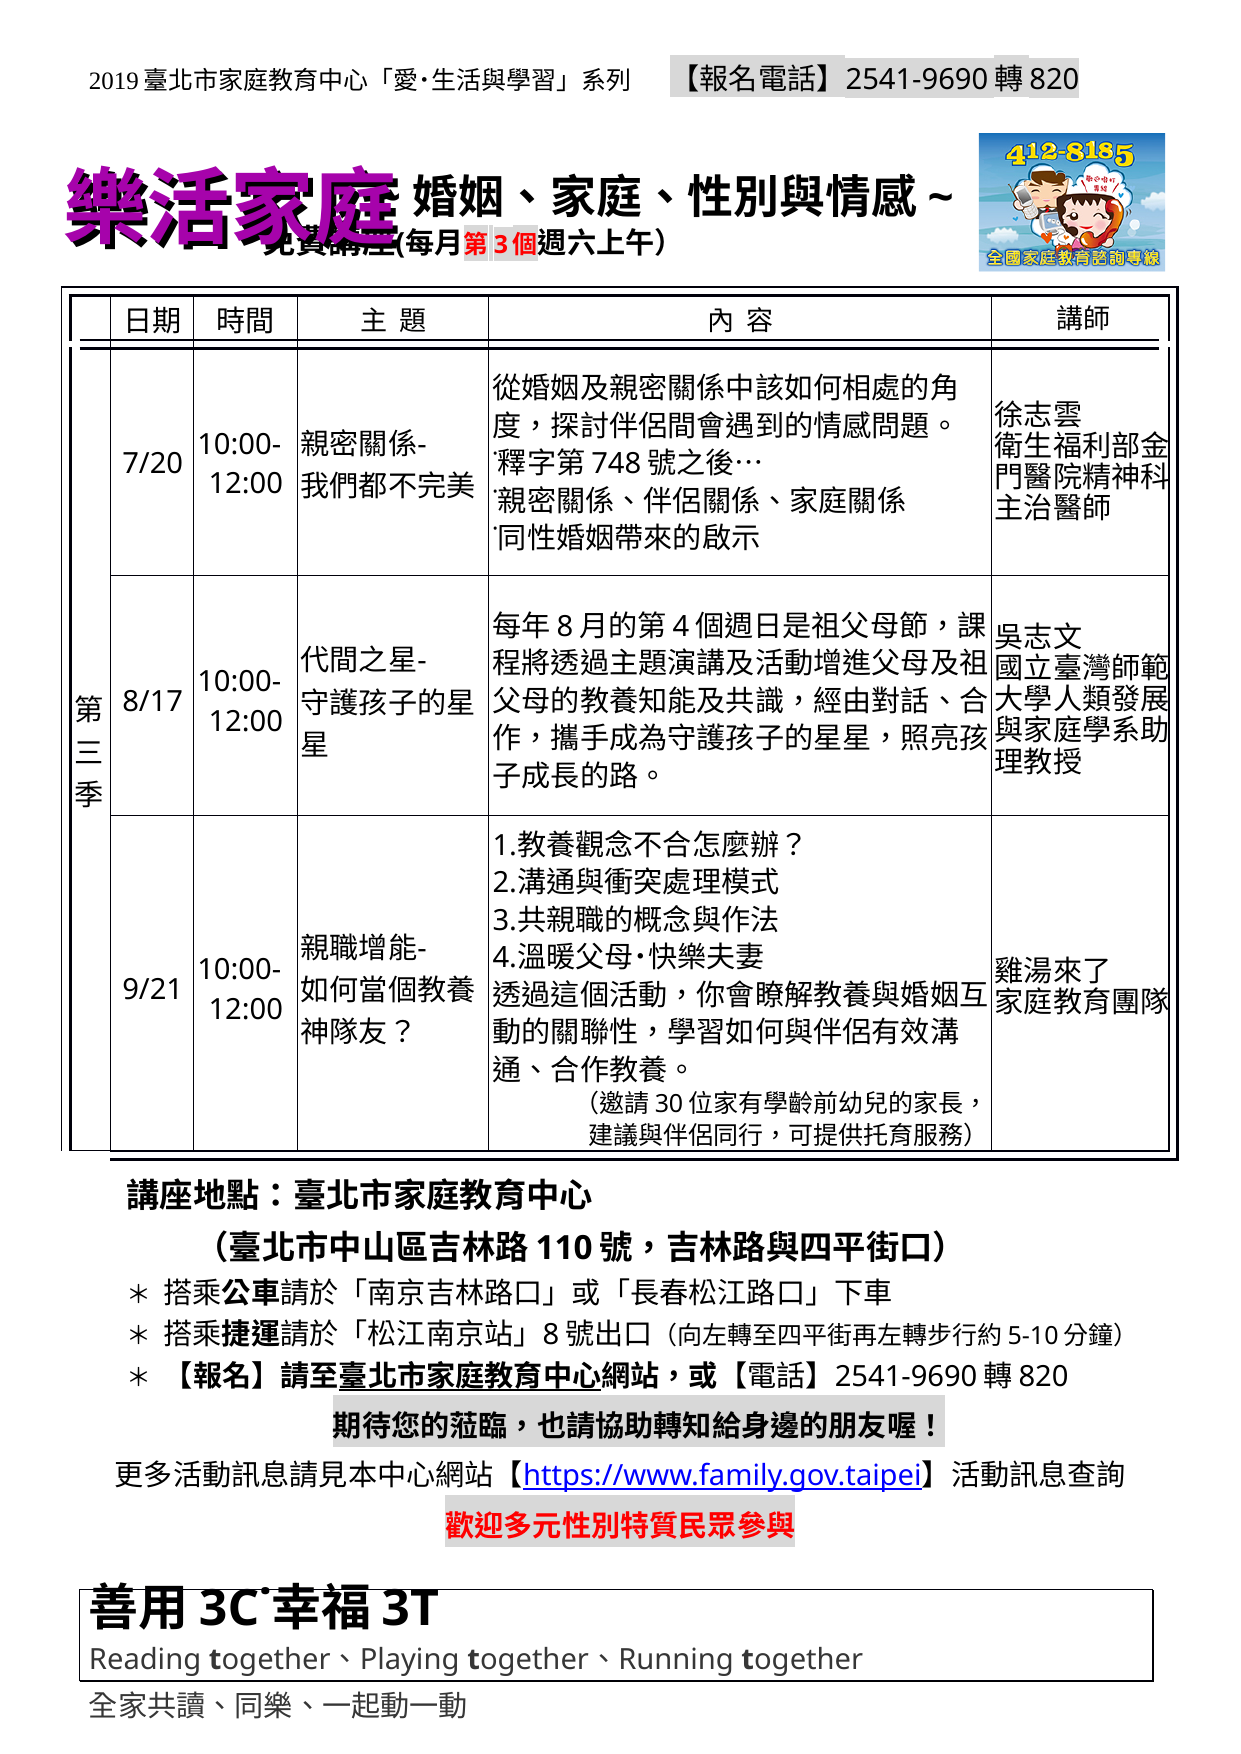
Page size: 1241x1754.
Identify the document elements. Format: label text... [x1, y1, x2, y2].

table_header [111, 288, 193, 294]
table_header 主 題 [298, 297, 488, 339]
text 講座地點：臺北市家庭教育中心 [126, 1166, 1152, 1218]
table_cell 1.教養觀念不合怎麼辦？ 2.溝通與衝突處理模式 3.共親職的概念與作法 4.溫暖父母˙快樂夫妻 透過這個活動，你會瞭解教養與婚姻互動的關聯性，學習如何與伴侶有效溝通、合作教養。 （邀請30位家有學齡前幼兒的家長， 建議與伴侶同行，可提供托育服務） [489, 816, 991, 1150]
table_header [72, 297, 110, 339]
table_cell 10:00- 12:00 [194, 350, 297, 575]
table_header 時間 [194, 297, 297, 339]
text 樂活家庭 [62, 140, 398, 261]
table_header [194, 288, 297, 294]
table_cell 吳志文 國立臺灣師範大學人類發展與家庭學系助理教授 [992, 576, 1168, 814]
text （臺北市中山區吉林路110號，吉林路與四平街口） [126, 1218, 1152, 1270]
table_header [297, 288, 489, 294]
text 期待您的蒞臨，也請協助轉知給身邊的朋友喔！ [126, 1395, 1152, 1447]
table_cell [1170, 815, 1174, 1150]
list 【報名】請至臺北市家庭教育中心網站，或【電話】2541-9690轉820 [126, 1353, 1152, 1395]
table_header [66, 288, 111, 339]
table_cell 親密關係- 我們都不完美 [298, 350, 488, 575]
table_header 內 容 [489, 297, 991, 339]
table_header [489, 288, 991, 294]
table_cell [489, 341, 991, 347]
table_cell [111, 341, 193, 347]
table_cell 10:00- 12:00 [194, 816, 297, 1150]
table_cell 從婚姻及親密關係中該如何相處的角度，探討伴侶間會遇到的情感問題。 ˙釋字第748號之後… ˙親密關係、伴侶關係、家庭關係 ˙同性婚姻帶來的啟示 [489, 350, 991, 575]
table_cell [194, 341, 297, 347]
table_header 日期 [111, 297, 193, 339]
table_cell 9/21 [111, 816, 193, 1150]
table_cell 徐志雲 衛生福利部金門醫院精神科主治醫師 [992, 339, 1174, 575]
table_cell [1170, 575, 1174, 814]
table_cell 10:00- 12:00 [194, 576, 297, 814]
text ~ 婚姻、家庭、性別與情感 ~ [398, 172, 1152, 224]
picture [978, 133, 1166, 272]
table_cell 親職增能- 如何當個教養神隊友？ [298, 816, 488, 1150]
text 更多活動訊息請見本中心網站【https://www.family.gov.taipei】活動訊息查詢 [89, 1447, 1152, 1495]
table_cell 第三季 [66, 339, 110, 1150]
text 免費講座(每月第3個週六上午） [398, 224, 1152, 261]
list 搭乘捷運請於「松江南京站」8號出口（向左轉至四平街再左轉步行約5-10分鐘） [126, 1311, 1152, 1353]
table_cell 代間之星- 守護孩子的星星 [298, 576, 488, 814]
table_cell [298, 341, 488, 347]
table_cell 每年8月的第4個週日是祖父母節，課程將透過主題演講及活動增進父母及祖父母的教養知能及共識，經由對話、合作，攜手成為守護孩子的星星，照亮孩子成長的路。 [489, 576, 991, 814]
table_cell 7/20 [111, 350, 193, 575]
table_cell 8/17 [111, 576, 193, 814]
list 搭乘公車請於「南京吉林路口」或「長春松江路口」下車 [126, 1270, 1152, 1311]
table_header 講師 [991, 288, 1174, 339]
text 歡迎多元性別特質民眾參與 [89, 1495, 1152, 1547]
table_cell 雞湯來了 家庭教育團隊 [992, 816, 1168, 1150]
